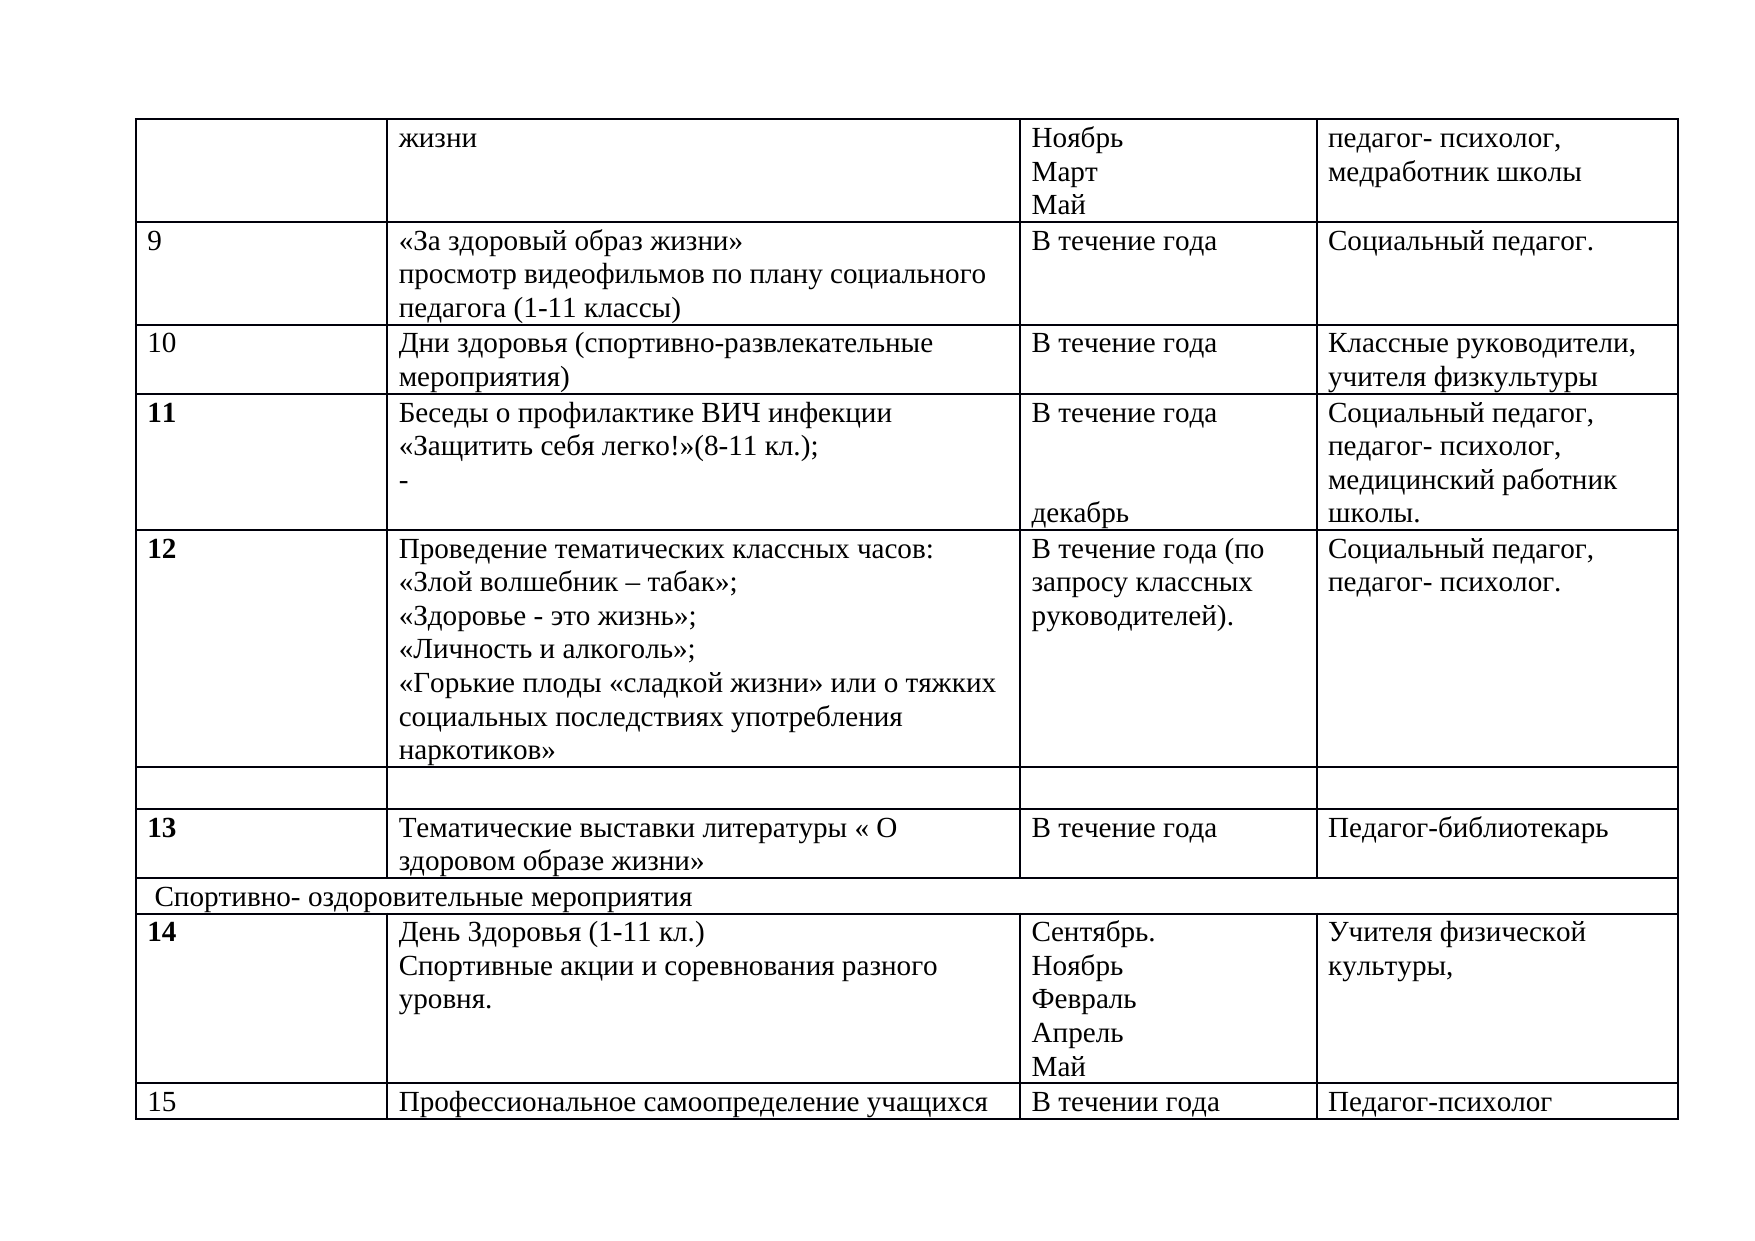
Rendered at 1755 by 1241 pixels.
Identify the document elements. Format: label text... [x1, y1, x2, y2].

table_cell [388, 768, 1019, 808]
table_cell В течение года [1021, 810, 1316, 877]
table_cell Ноябрь Март Май [1021, 120, 1316, 221]
table_cell педагог- психолог, медработник школы [1318, 120, 1677, 221]
table_cell В течение года декабрь [1021, 395, 1316, 529]
table_cell 13 [137, 810, 386, 877]
table_cell [137, 768, 386, 808]
table_cell «За здоровый образ жизни» просмотр видеофильмов по плану социального педагога (1-11 классы) [388, 223, 1019, 323]
table_cell [137, 120, 386, 221]
table_cell В течение года [1021, 223, 1316, 323]
table_cell Учителя физической культуры, [1318, 915, 1677, 1082]
table_cell Дни здоровья (спортивно-развлекательные мероприятия) [388, 326, 1019, 393]
table_cell 9 [137, 223, 386, 323]
table_cell 14 [137, 915, 386, 1082]
table_cell Спортивно- оздоровительные мероприятия [137, 879, 1677, 912]
table_cell Проведение тематических классных часов: «Злой волшебник – табак»; «Здоровье - это жизнь»; «Личность и алкоголь»; «Горькие плоды «сладкой жизни» или о тяжких социальных последствиях употребления наркотиков» [388, 531, 1019, 766]
table_cell Классные руководители, учителя физкультуры [1318, 326, 1677, 393]
table_cell Сентябрь. Ноябрь Февраль Апрель Май [1021, 915, 1316, 1082]
table_cell 11 [137, 395, 386, 529]
table_cell В течении года [1021, 1084, 1316, 1118]
table_cell 15 [137, 1084, 386, 1118]
table_cell Беседы о профилактике ВИЧ инфекции «Защитить себя легко!»(8-11 кл.); - [388, 395, 1019, 529]
table_cell [1318, 768, 1677, 808]
table_cell Социальный педагог, педагог- психолог, медицинский работник школы. [1318, 395, 1677, 529]
table_cell 12 [137, 531, 386, 766]
table_cell Социальный педагог. [1318, 223, 1677, 323]
table_cell В течение года [1021, 326, 1316, 393]
table_cell Тематические выставки литературы « О здоровом образе жизни» [388, 810, 1019, 877]
table_cell Педагог-психолог [1318, 1084, 1677, 1118]
table_cell [1021, 768, 1316, 808]
table_cell жизни [388, 120, 1019, 221]
table_cell В течение года (по запросу классных руководителей). [1021, 531, 1316, 766]
table_cell День Здоровья (1-11 кл.) Спортивные акции и соревнования разного уровня. [388, 915, 1019, 1082]
table_cell Профессиональное самоопределение учащихся [388, 1084, 1019, 1118]
table_cell Социальный педагог, педагог- психолог. [1318, 531, 1677, 766]
table_cell 10 [137, 326, 386, 393]
table_cell Педагог-библиотекарь [1318, 810, 1677, 877]
